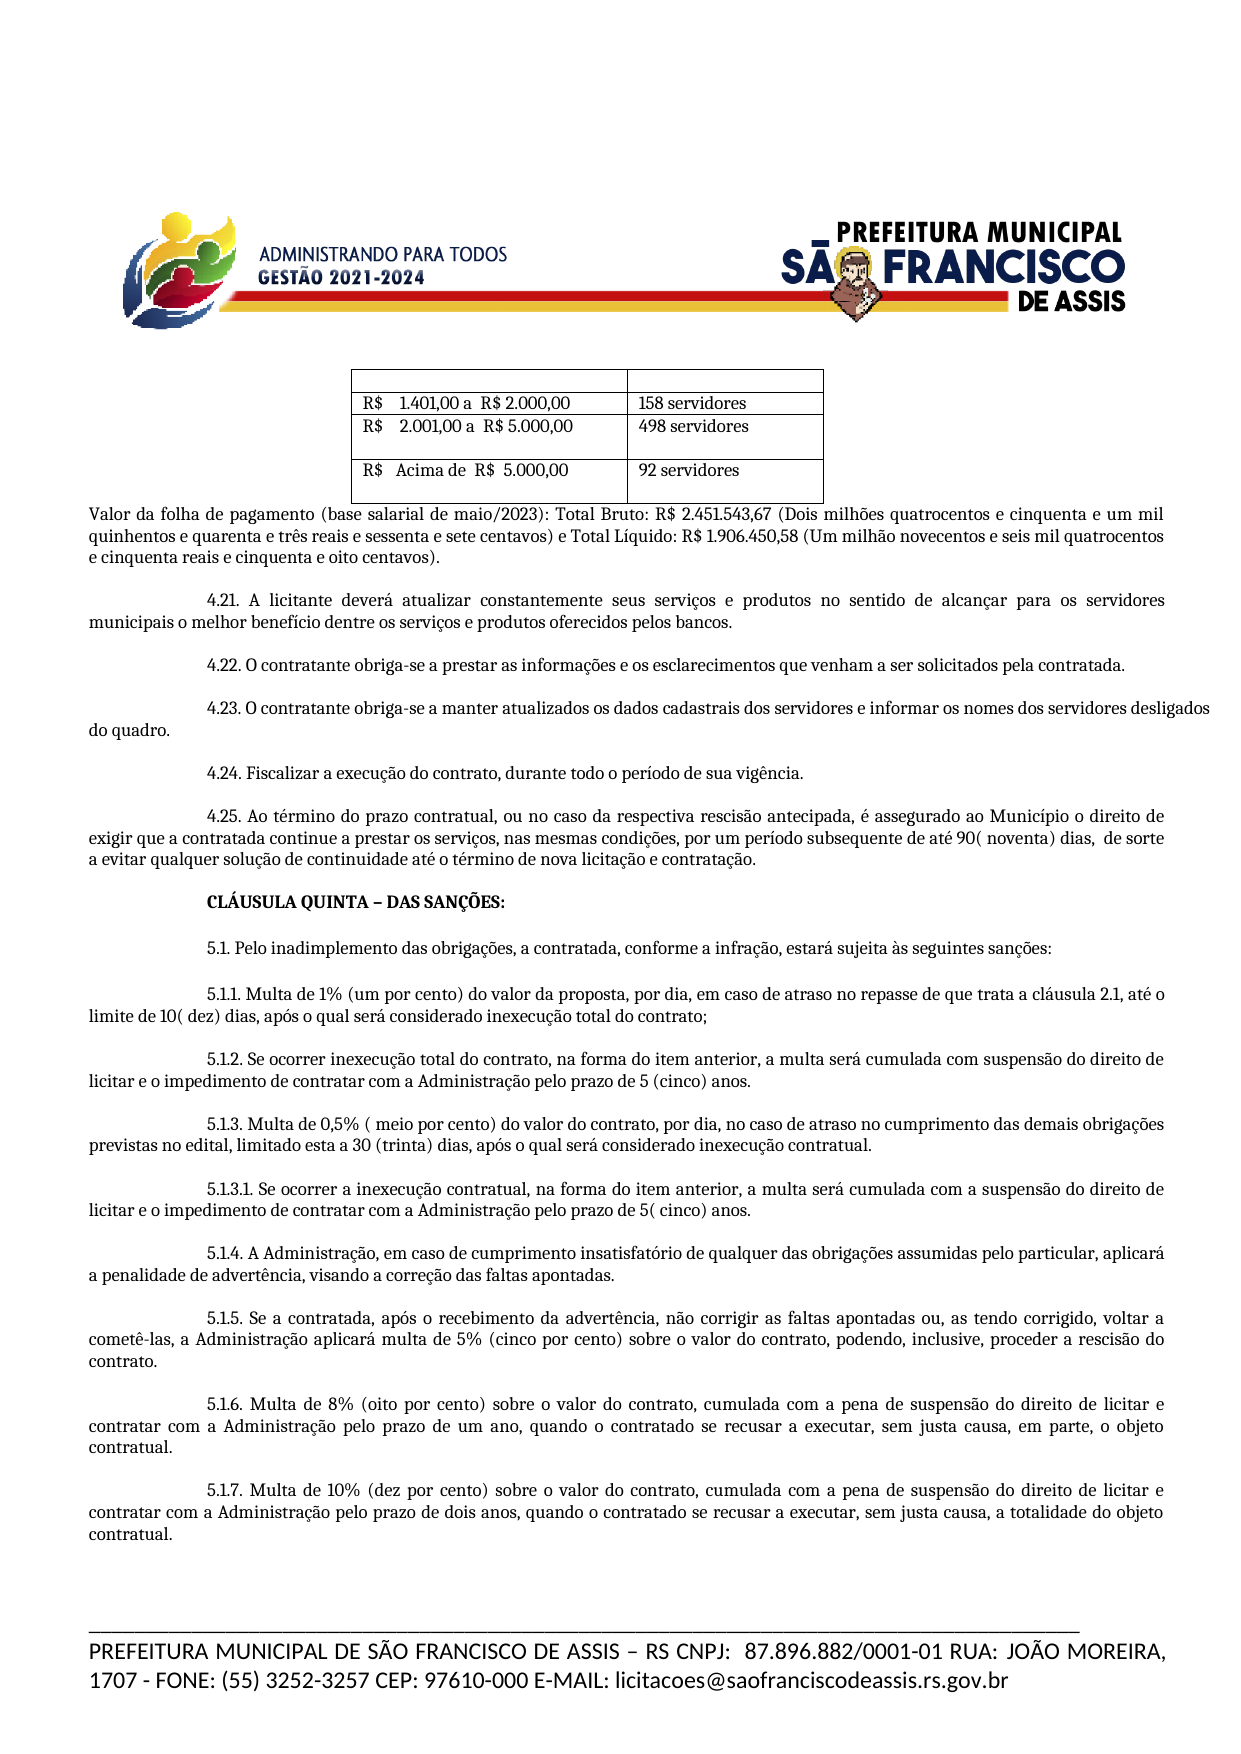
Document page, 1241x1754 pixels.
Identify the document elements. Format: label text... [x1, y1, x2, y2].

text 5.1. Pelo inadimplemento das obrigações, a contratada, conforme a infração, estará sujeita às seguintes sanções: [89, 938, 1167, 959]
table_cell 498 servidores [628, 415, 823, 458]
text 5.1.1. Multa de 1% (um por cento) do valor da proposta, por dia, em caso de atraso no repasse de que trata a cláusula 2.1, até o limite de 10( dez) dias, após o qual será considerado inexecução total do contrato; [89, 984, 1167, 1027]
table_cell R$ 1.401,00 a R$ 2.000,00 [352, 393, 627, 414]
table_cell R$ 2.001,00 a R$ 5.000,00 [352, 415, 627, 458]
text 5.1.2. Se ocorrer inexecução total do contrato, na forma do item anterior, a multa será cumulada com suspensão do direito de licitar e o impedimento de contratar com a Administração pelo prazo de 5 (cinco) anos. [89, 1049, 1167, 1092]
text 4.23. O contratante obriga-se a manter atualizados os dados cadastrais dos servidores e informar os nomes dos servidores desligados do quadro. [89, 698, 1226, 741]
text 5.1.4. A Administração, em caso de cumprimento insatisfatório de qualquer das obrigações assumidas pelo particular, aplicará a penalidade de advertência, visando a correção das faltas apontadas. [89, 1243, 1167, 1286]
table_cell 92 servidores [628, 460, 823, 503]
text CLÁUSULA QUINTA – DAS SANÇÕES: [89, 892, 1167, 913]
text 4.21. A licitante deverá atualizar constantemente seus serviços e produtos no sentido de alcançar para os servidores municipais o melhor benefício dentre os serviços e produtos oferecidos pelos bancos. [89, 590, 1167, 633]
text 4.22. O contratante obriga-se a prestar as informações e os esclarecimentos que venham a ser solicitados pela contratada. [89, 655, 1226, 676]
text Valor da folha de pagamento (base salarial de maio/2023): Total Bruto: R$ 2.451.543,67 (Dois milhões quatrocentos e cinquenta e um mil quinhentos e quarenta e três reais e sessenta e sete centavos) e Total Líquido: R$ 1.906.450,58 (Um milhão novecentos e seis mil quatrocentos e cinquenta reais e cinquenta e oito centavos). [89, 504, 1167, 568]
text 4.25. Ao término do prazo contratual, ou no caso da respectiva rescisão antecipada, é assegurado ao Município o direito de exigir que a contratada continue a prestar os serviços, nas mesmas condições, por um período subsequente de até 90( noventa) dias, de sorte a evitar qualquer solução de continuidade até o término de nova licitação e contratação. [89, 806, 1167, 870]
text 5.1.7. Multa de 10% (dez por cento) sobre o valor do contrato, cumulada com a pena de suspensão do direito de licitar e contratar com a Administração pelo prazo de dois anos, quando o contratado se recusar a executar, sem justa causa, a totalidade do objeto contratual. [89, 1480, 1167, 1544]
text 4.24. Fiscalizar a execução do contrato, durante todo o período de sua vigência. [89, 762, 1226, 784]
table_cell [352, 370, 627, 392]
table_cell 158 servidores [628, 393, 823, 414]
text 5.1.3.1. Se ocorrer a inexecução contratual, na forma do item anterior, a multa será cumulada com a suspensão do direito de licitar e o impedimento de contratar com a Administração pelo prazo de 5( cinco) anos. [89, 1178, 1167, 1221]
text 5.1.3. Multa de 0,5% ( meio por cento) do valor do contrato, por dia, no caso de atraso no cumprimento das demais obrigações previstas no edital, limitado esta a 30 (trinta) dias, após o qual será considerado inexecução contratual. [89, 1113, 1167, 1156]
text 5.1.5. Se a contratada, após o recebimento da advertência, não corrigir as faltas apontadas ou, as tendo corrigido, voltar a cometê-las, a Administração aplicará multa de 5% (cinco por cento) sobre o valor do contrato, podendo, inclusive, proceder a rescisão do contrato. [89, 1307, 1167, 1372]
table_cell R$ Acima de R$ 5.000,00 [352, 460, 627, 503]
table_cell [628, 370, 823, 392]
text 5.1.6. Multa de 8% (oito por cento) sobre o valor do contrato, cumulada com a pena de suspensão do direito de licitar e contratar com a Administração pelo prazo de um ano, quando o contratado se recusar a executar, sem justa causa, em parte, o objeto contratual. [89, 1394, 1167, 1458]
